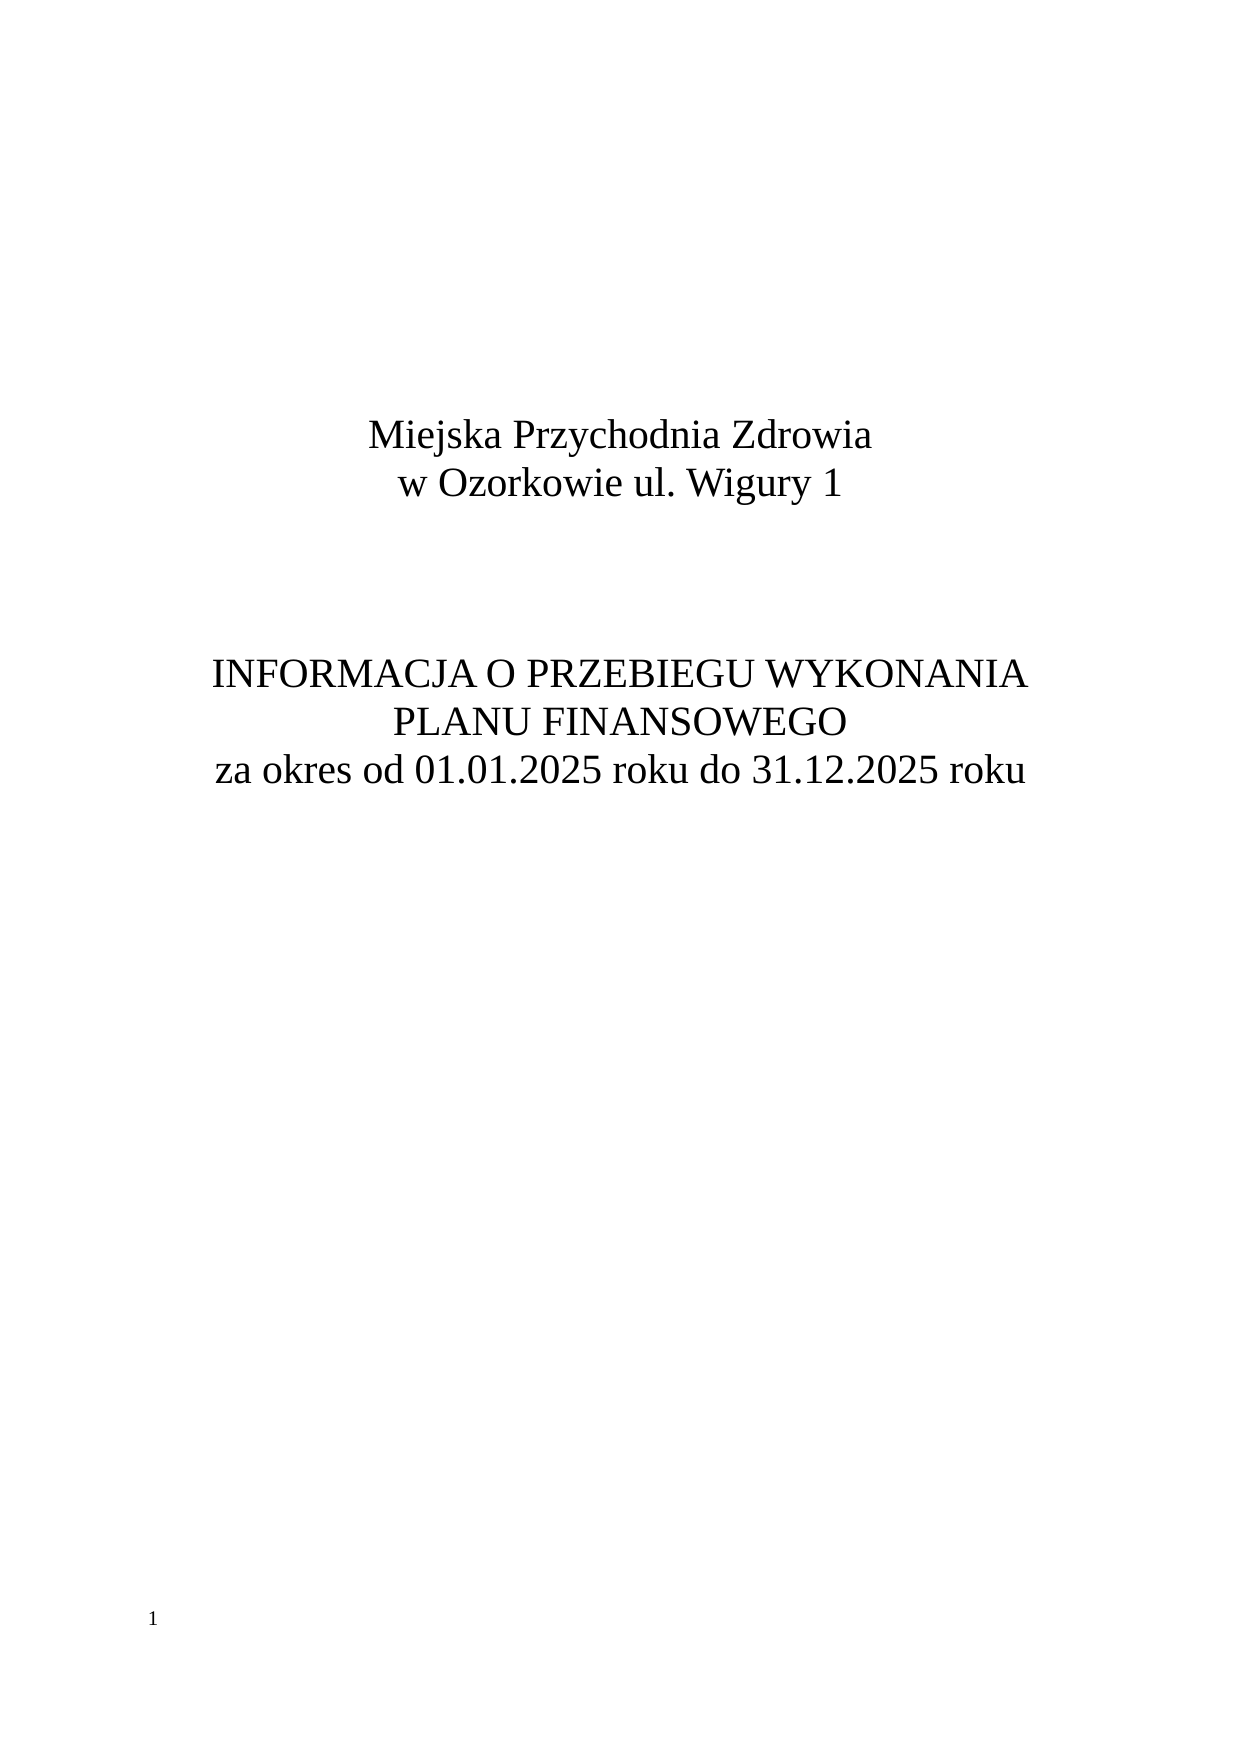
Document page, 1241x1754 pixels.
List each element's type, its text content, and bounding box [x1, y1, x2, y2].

text INFORMACJA O PRZEBIEGU WYKONANIA PLANU FINANSOWEGO [148, 649, 1093, 744]
text za okres od 01.01.2025 roku do 31.12.2025 roku [148, 744, 1093, 792]
text Miejska Przychodnia Zdrowia [148, 409, 1093, 457]
text w Ozorkowie ul. Wigury 1 [148, 457, 1093, 505]
